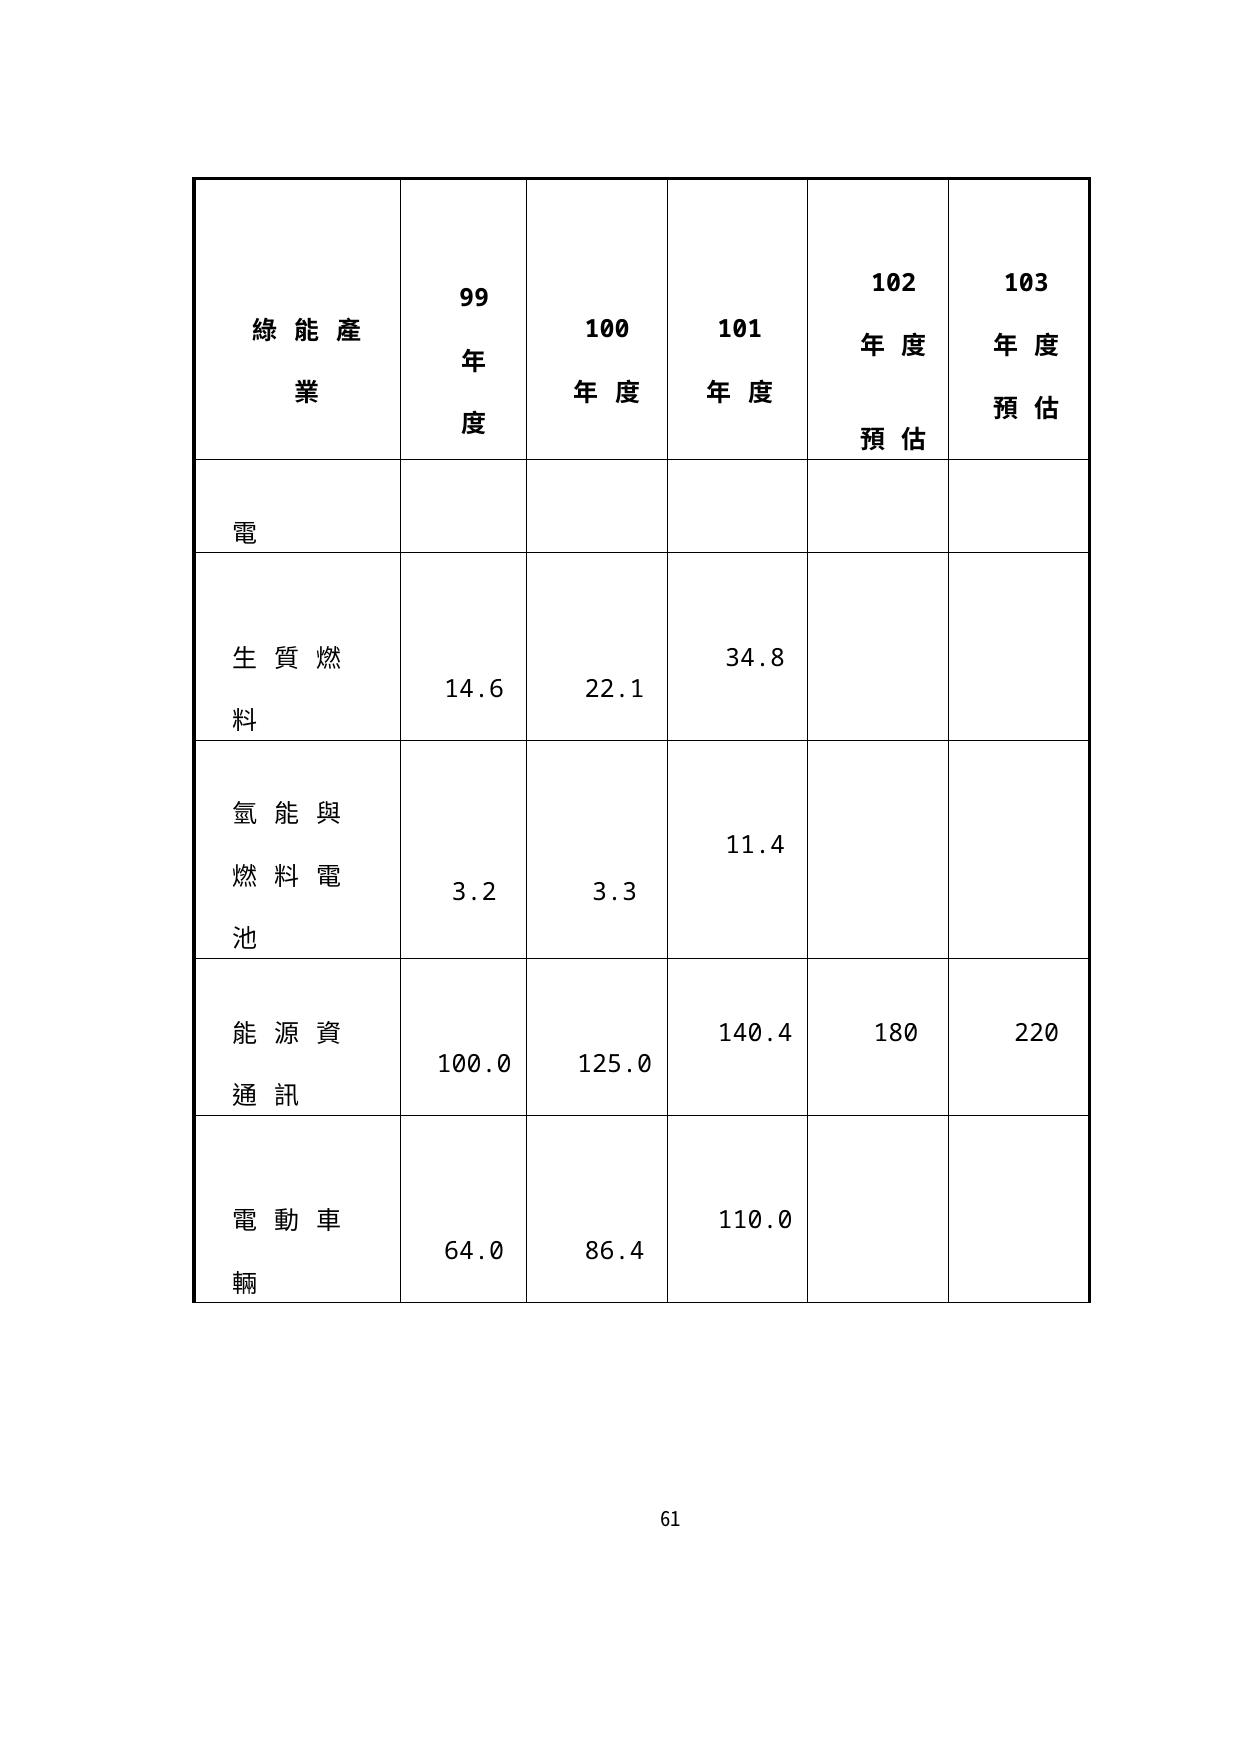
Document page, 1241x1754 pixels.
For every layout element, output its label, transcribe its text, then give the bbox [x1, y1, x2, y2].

table_cell [808, 553, 948, 740]
table_header 101年度 [668, 180, 807, 458]
table_cell [808, 1116, 948, 1302]
table_cell 3.2 [401, 741, 526, 958]
table_cell 125.0 [527, 959, 667, 1115]
table_cell 100.0 [401, 959, 526, 1115]
table_cell [527, 460, 667, 552]
table_cell [808, 460, 948, 552]
table_cell 110.0 [668, 1116, 807, 1302]
table_cell 22.1 [527, 553, 667, 740]
table_cell [949, 1116, 1088, 1302]
table_cell [949, 460, 1088, 552]
table_header 102年度 預估 [808, 180, 948, 458]
table_cell 能源資通訊 [196, 959, 400, 1115]
table_header 100年度 [527, 180, 667, 458]
table_cell [401, 460, 526, 552]
table_cell [668, 460, 807, 552]
table_cell 氫能與燃料電池 [196, 741, 400, 958]
table_cell 180 [808, 959, 948, 1115]
table_cell [949, 741, 1088, 958]
table_header 99年度 [401, 180, 526, 458]
table_cell 電動車輛 [196, 1116, 400, 1302]
table_cell 14.6 [401, 553, 526, 740]
table_cell 34.8 [668, 553, 807, 740]
table_cell [949, 553, 1088, 740]
table_header 103年度 預估 [949, 180, 1088, 458]
table_cell [808, 741, 948, 958]
table_cell 64.0 [401, 1116, 526, 1302]
table_header 綠能產業 [196, 180, 400, 458]
table_cell 電 [196, 460, 400, 552]
table_cell 3.3 [527, 741, 667, 958]
table_cell 140.4 [668, 959, 807, 1115]
table_cell 生質燃料 [196, 553, 400, 740]
table_cell 220 [949, 959, 1088, 1115]
table_cell 86.4 [527, 1116, 667, 1302]
table_cell 11.4 [668, 741, 807, 958]
